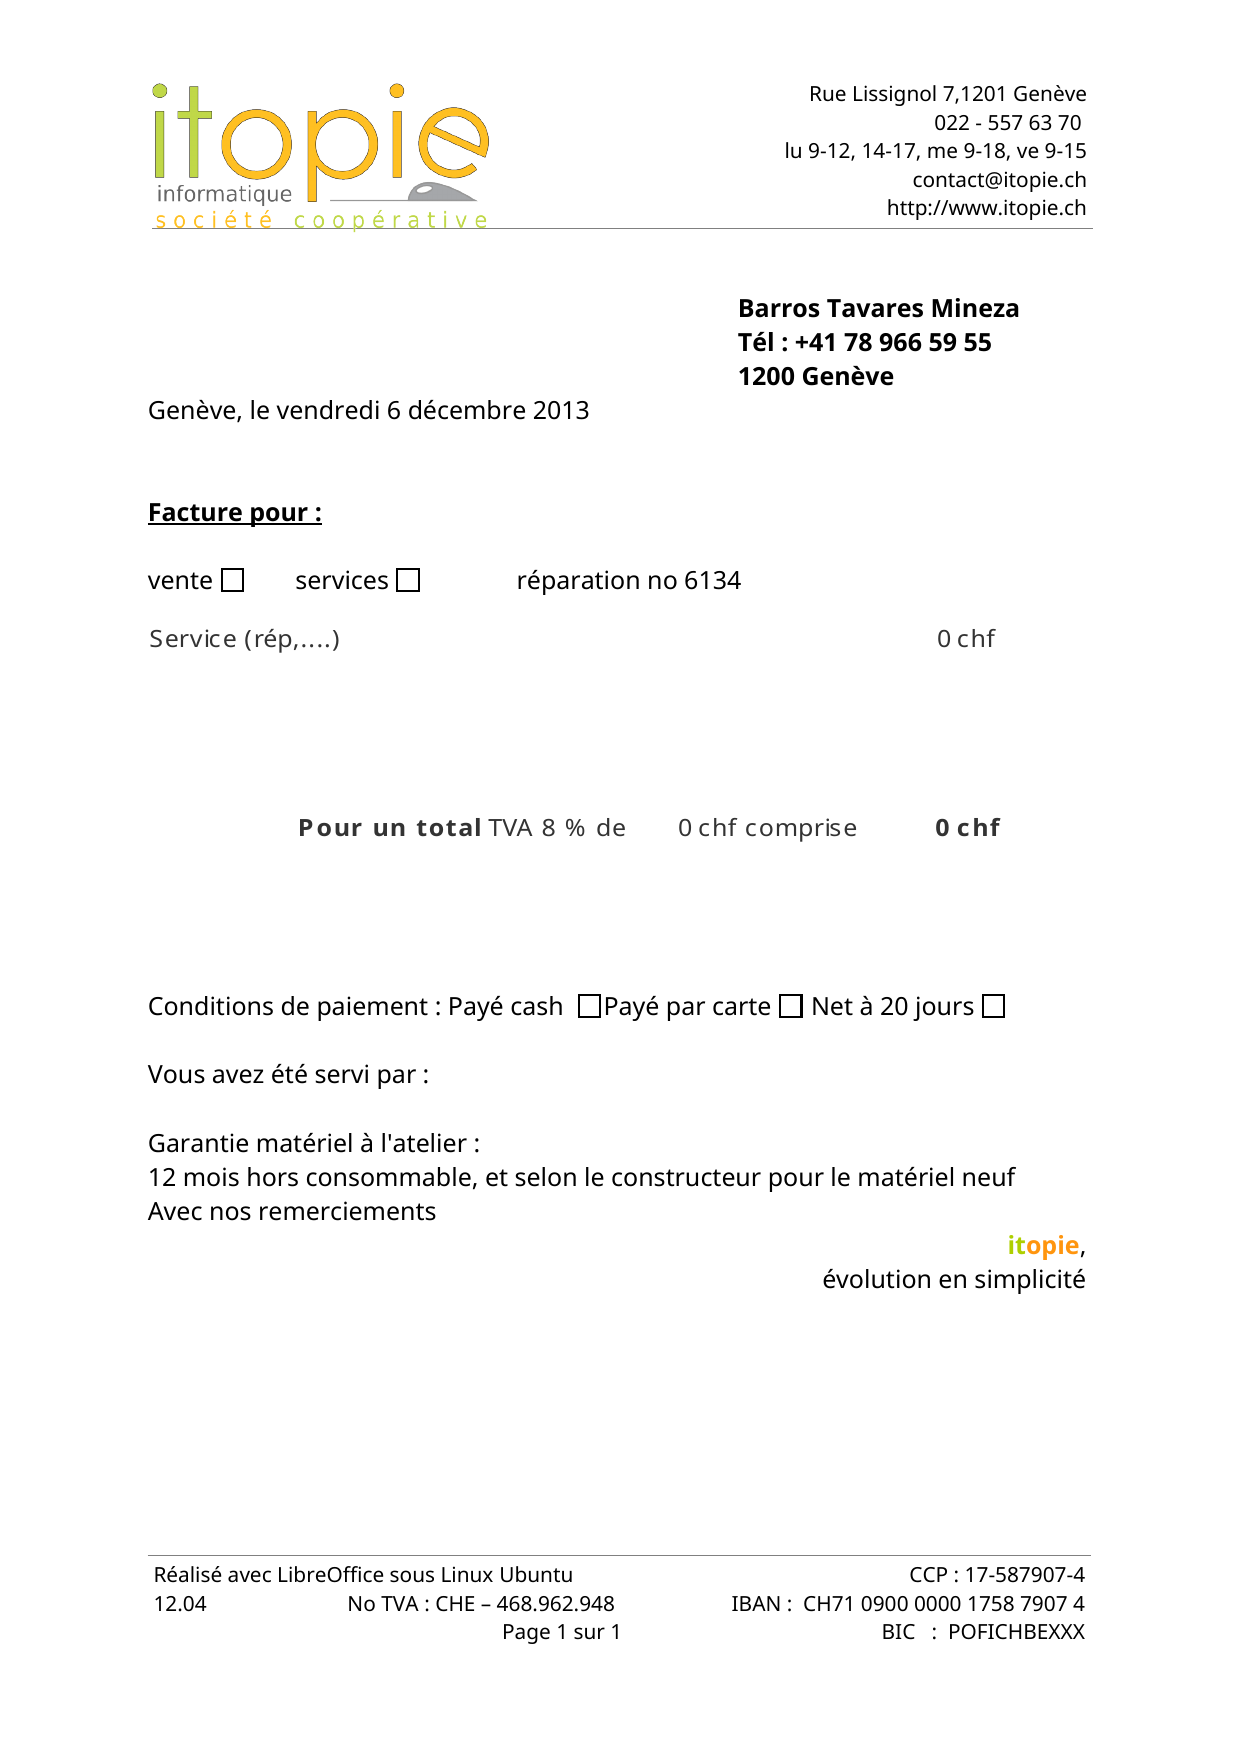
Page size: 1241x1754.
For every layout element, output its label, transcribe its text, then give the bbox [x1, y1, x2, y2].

text Barros Tavares Mineza [148, 290, 1093, 324]
text Tél : +41 78 966 59 55 [148, 324, 1093, 358]
text 1200 Genève [148, 358, 1093, 392]
picture [138, 72, 500, 244]
text itopie, [148, 1227, 1093, 1262]
text Vous avez été servi par : [148, 1057, 1093, 1091]
text Facture pour : [148, 495, 1093, 529]
text vente services réparation no 6134 [148, 563, 1093, 597]
text évolution en simplicité [148, 1262, 1093, 1296]
text Genève, le vendredi 6 décembre 2013 [148, 392, 1093, 427]
text Conditions de paiement : Payé cash Payé par carte Net à 20 jours [148, 989, 1093, 1023]
text 12 mois hors consommable, et selon le constructeur pour le matériel neuf [148, 1159, 1093, 1193]
text Garantie matériel à l'atelier : [148, 1125, 1093, 1159]
text Avec nos remerciements [148, 1193, 1093, 1227]
